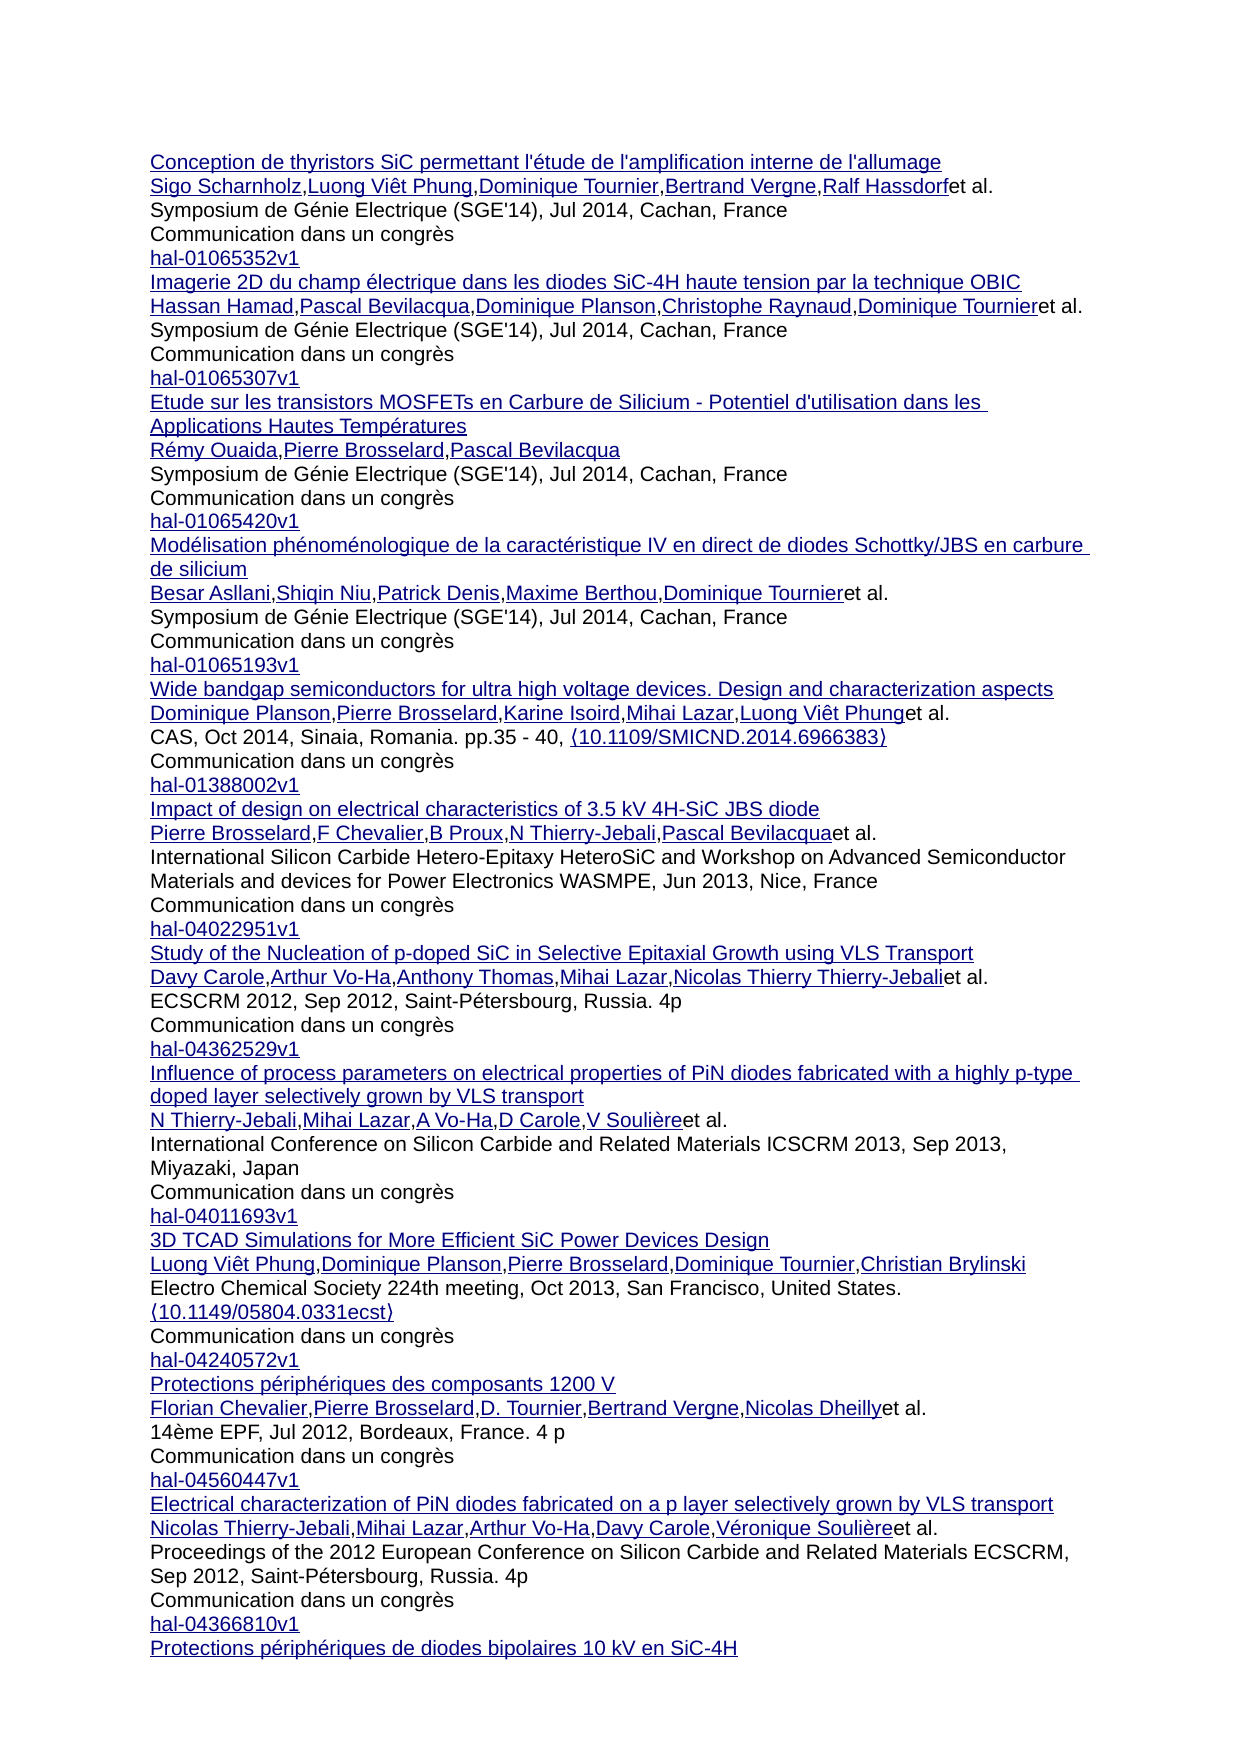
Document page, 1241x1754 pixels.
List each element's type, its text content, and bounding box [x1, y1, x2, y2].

table_cell de silicium Besar Asllani,Shiqin Niu,Patrick Denis,Maxime Berthou,Dominique Tournieret al. Symposium de Génie Electrique (SGE'14), Jul 2014, Cachan, France Communication dans un congrès hal-01065193v1 [150, 555, 1090, 677]
table_cell Wide bandgap semiconductors for ultra high voltage devices. Design and characterization aspects Dominique Planson,Pierre Brosselard,Karine Isoird,Mihai Lazar,Luong Viêt Phunget al. CAS, Oct 2014, Sinaia, Romania. pp.35 - 40, ⟨10.1109/SMICND.2014.6966383⟩ Communication dans un congrès hal-01388002v1 [150, 677, 1090, 797]
table_cell Conception de thyristors SiC permettant l'étude de l'amplification interne de l'allumage Sigo Scharnholz,Luong Viêt Phung,Dominique Tournier,Bertrand Vergne,Ralf Hassdorfet al. Symposium de Génie Electrique (SGE'14), Jul 2014, Cachan, France Communication dans un congrès hal-01065352v1 [150, 150, 1090, 270]
table_cell Modélisation phénoménologique de la caractéristique IV en direct de diodes Schottky/JBS en carbure [150, 533, 1090, 554]
table_cell Influence of process parameters on electrical properties of PiN diodes fabricated with a highly p-type doped layer selectively grown by VLS transport N Thierry-Jebali,Mihai Lazar,A Vo-Ha,D Carole,V Soulièreet al. International Conference on Silicon Carbide and Related Materials ICSCRM 2013, Sep 2013, Miyazaki, Japan Communication dans un congrès hal-04011693v1 [150, 1060, 1090, 1228]
table_cell Protections périphériques de diodes bipolaires 10 kV en SiC-4H [150, 1635, 1090, 1659]
table_cell Electrical characterization of PiN diodes fabricated on a p layer selectively grown by VLS transport Nicolas Thierry-Jebali,Mihai Lazar,Arthur Vo-Ha,Davy Carole,Véronique Soulièreet al. Proceedings of the 2012 European Conference on Silicon Carbide and Related Materials ECSCRM, Sep 2012, Saint-Pétersbourg, Russia. 4p Communication dans un congrès hal-04366810v1 [150, 1492, 1090, 1635]
table_cell Impact of design on electrical characteristics of 3.5 kV 4H-SiC JBS diode Pierre Brosselard,F Chevalier,B Proux,N Thierry-Jebali,Pascal Bevilacquaet al. International Silicon Carbide Hetero-Epitaxy HeteroSiC and Workshop on Advanced Semiconductor Materials and devices for Power Electronics WASMPE, Jun 2013, Nice, France Communication dans un congrès hal-04022951v1 [150, 797, 1090, 941]
table_cell Protections périphériques des composants 1200 V Florian Chevalier,Pierre Brosselard,D. Tournier,Bertrand Vergne,Nicolas Dheillyet al. 14ème EPF, Jul 2012, Bordeaux, France. 4 p Communication dans un congrès hal-04560447v1 [150, 1372, 1090, 1492]
table_cell 3D TCAD Simulations for More Efficient SiC Power Devices Design Luong Viêt Phung,Dominique Planson,Pierre Brosselard,Dominique Tournier,Christian Brylinski Electro Chemical Society 224th meeting, Oct 2013, San Francisco, United States. ⟨10.1149/05804.0331ecst⟩ Communication dans un congrès hal-04240572v1 [150, 1228, 1090, 1372]
table_cell Study of the Nucleation of p-doped SiC in Selective Epitaxial Growth using VLS Transport Davy Carole,Arthur Vo-Ha,Anthony Thomas,Mihai Lazar,Nicolas Thierry Thierry-Jebaliet al. ECSCRM 2012, Sep 2012, Saint-Pétersbourg, Russia. 4p Communication dans un congrès hal-04362529v1 [150, 941, 1090, 1060]
table_cell Imagerie 2D du champ électrique dans les diodes SiC-4H haute tension par la technique OBIC Hassan Hamad,Pascal Bevilacqua,Dominique Planson,Christophe Raynaud,Dominique Tournieret al. Symposium de Génie Electrique (SGE'14), Jul 2014, Cachan, France Communication dans un congrès hal-01065307v1 [150, 270, 1090, 389]
table_cell Etude sur les transistors MOSFETs en Carbure de Silicium - Potentiel d'utilisation dans les Applications Hautes Températures Rémy Ouaida,Pierre Brosselard,Pascal Bevilacqua Symposium de Génie Electrique (SGE'14), Jul 2014, Cachan, France Communication dans un congrès hal-01065420v1 [150, 390, 1090, 533]
